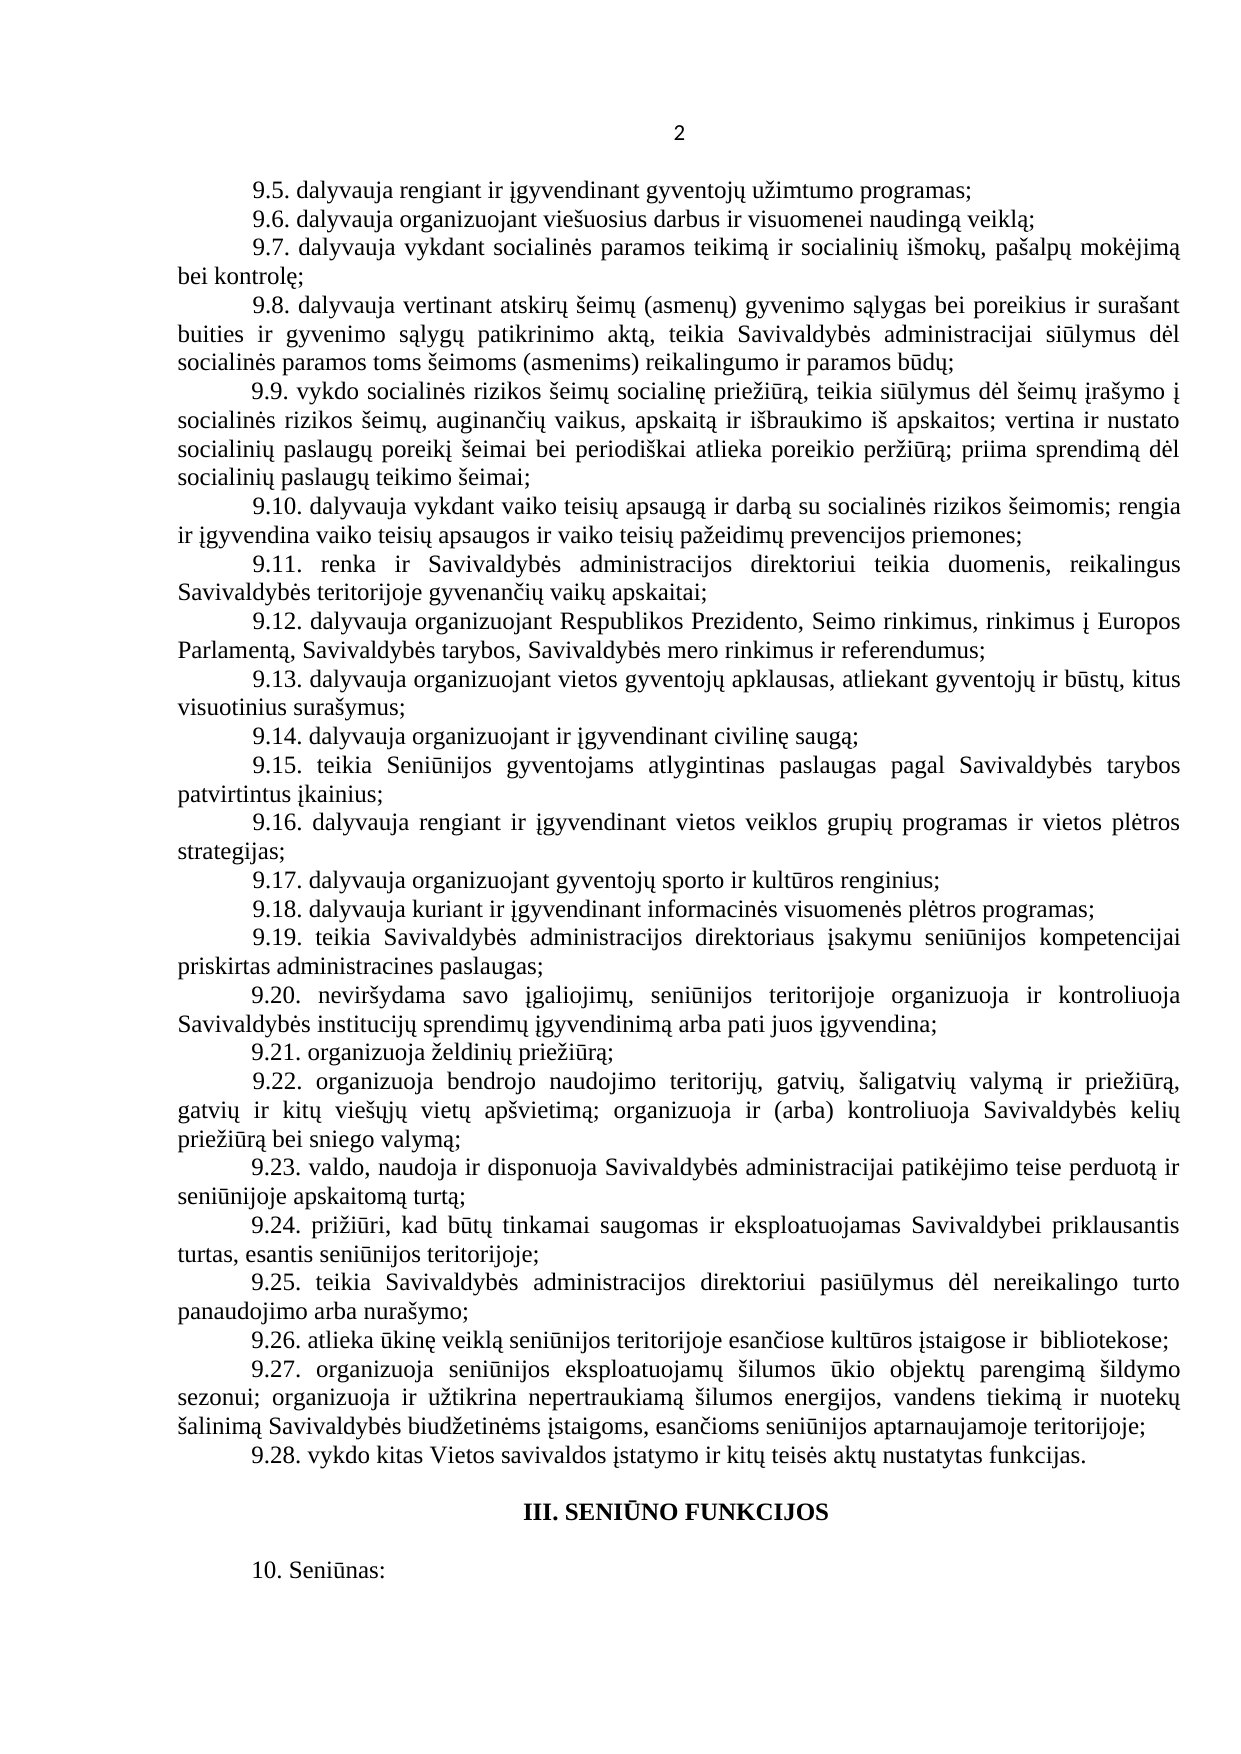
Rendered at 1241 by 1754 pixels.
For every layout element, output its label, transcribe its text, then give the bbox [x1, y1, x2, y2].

text 9.10. dalyvauja vykdant vaiko teisių apsaugą ir darbą su socialinės rizikos šeimomis; rengia ir įgyvendina vaiko teisių apsaugos ir vaiko teisių pažeidimų prevencijos priemones; [177, 491, 1181, 549]
text 9.27. organizuoja seniūnijos eksploatuojamų šilumos ūkio objektų parengimą šildymo sezonui; organizuoja ir užtikrina nepertraukiamą šilumos energijos, vandens tiekimą ir nuotekų šalinimą Savivaldybės biudžetinėms įstaigoms, esančioms seniūnijos aptarnaujamoje teritorijoje; [177, 1354, 1181, 1440]
text 9.18. dalyvauja kuriant ir įgyvendinant informacinės visuomenės plėtros programas; [177, 894, 1181, 922]
text 9.20. neviršydama savo įgaliojimų, seniūnijos teritorijoje organizuoja ir kontroliuoja Savivaldybės institucijų sprendimų įgyvendinimą arba pati juos įgyvendina; [177, 980, 1181, 1037]
text 9.22. organizuoja bendrojo naudojimo teritorijų, gatvių, šaligatvių valymą ir priežiūrą, gatvių ir kitų viešųjų vietų apšvietimą; organizuoja ir (arba) kontroliuoja Savivaldybės kelių priežiūrą bei sniego valymą; [177, 1066, 1181, 1152]
text 9.12. dalyvauja organizuojant Respublikos Prezidento, Seimo rinkimus, rinkimus į Europos Parlamentą, Savivaldybės tarybos, Savivaldybės mero rinkimus ir referendumus; [177, 606, 1181, 664]
text 9.6. dalyvauja organizuojant viešuosius darbus ir visuomenei naudingą veiklą; [177, 204, 1181, 232]
text 9.24. prižiūri, kad būtų tinkamai saugomas ir eksploatuojamas Savivaldybei priklausantis turtas, esantis seniūnijos teritorijoje; [177, 1210, 1181, 1267]
text 9.14. dalyvauja organizuojant ir įgyvendinant civilinę saugą; [177, 721, 1181, 750]
text 9.8. dalyvauja vertinant atskirų šeimų (asmenų) gyvenimo sąlygas bei poreikius ir surašant buities ir gyvenimo sąlygų patikrinimo aktą, teikia Savivaldybės administracijai siūlymus dėl socialinės paramos toms šeimoms (asmenims) reikalingumo ir paramos būdų; [177, 290, 1181, 376]
text 9.23. valdo, naudoja ir disponuoja Savivaldybės administracijai patikėjimo teise perduotą ir seniūnijoje apskaitomą turtą; [177, 1152, 1181, 1210]
text 9.7. dalyvauja vykdant socialinės paramos teikimą ir socialinių išmokų, pašalpų mokėjimą bei kontrolę; [177, 232, 1181, 290]
text 10. Seniūnas: [177, 1555, 1181, 1584]
text 9.28. vykdo kitas Vietos savivaldos įstatymo ir kitų teisės aktų nustatytas funkcijas. [177, 1440, 1181, 1469]
text 9.19. teikia Savivaldybės administracijos direktoriaus įsakymu seniūnijos kompetencijai priskirtas administracines paslaugas; [177, 922, 1181, 980]
text 9.9. vykdo socialinės rizikos šeimų socialinę priežiūrą, teikia siūlymus dėl šeimų įrašymo į socialinės rizikos šeimų, auginančių vaikus, apskaitą ir išbraukimo iš apskaitos; vertina ir nustato socialinių paslaugų poreikį šeimai bei periodiškai atlieka poreikio peržiūrą; priima sprendimą dėl socialinių paslaugų teikimo šeimai; [177, 376, 1181, 491]
text 9.25. teikia Savivaldybės administracijos direktoriui pasiūlymus dėl nereikalingo turto panaudojimo arba nurašymo; [177, 1267, 1181, 1325]
text 9.21. organizuoja želdinių priežiūrą; [177, 1037, 1181, 1066]
text 9.15. teikia Seniūnijos gyventojams atlygintinas paslaugas pagal Savivaldybės tarybos patvirtintus įkainius; [177, 750, 1181, 807]
text III. SENIŪNO funkcijos [177, 1497, 1181, 1526]
text 9.13. dalyvauja organizuojant vietos gyventojų apklausas, atliekant gyventojų ir būstų, kitus visuotinius surašymus; [177, 664, 1181, 721]
text 9.17. dalyvauja organizuojant gyventojų sporto ir kultūros renginius; [177, 865, 1181, 894]
text 9.26. atlieka ūkinę veiklą seniūnijos teritorijoje esančiose kultūros įstaigose ir bibliotekose; [177, 1325, 1181, 1354]
text 9.11. renka ir Savivaldybės administracijos direktoriui teikia duomenis, reikalingus Savivaldybės teritorijoje gyvenančių vaikų apskaitai; [177, 549, 1181, 606]
text 9.5. dalyvauja rengiant ir įgyvendinant gyventojų užimtumo programas; [177, 175, 1181, 204]
text 9.16. dalyvauja rengiant ir įgyvendinant vietos veiklos grupių programas ir vietos plėtros strategijas; [177, 807, 1181, 865]
